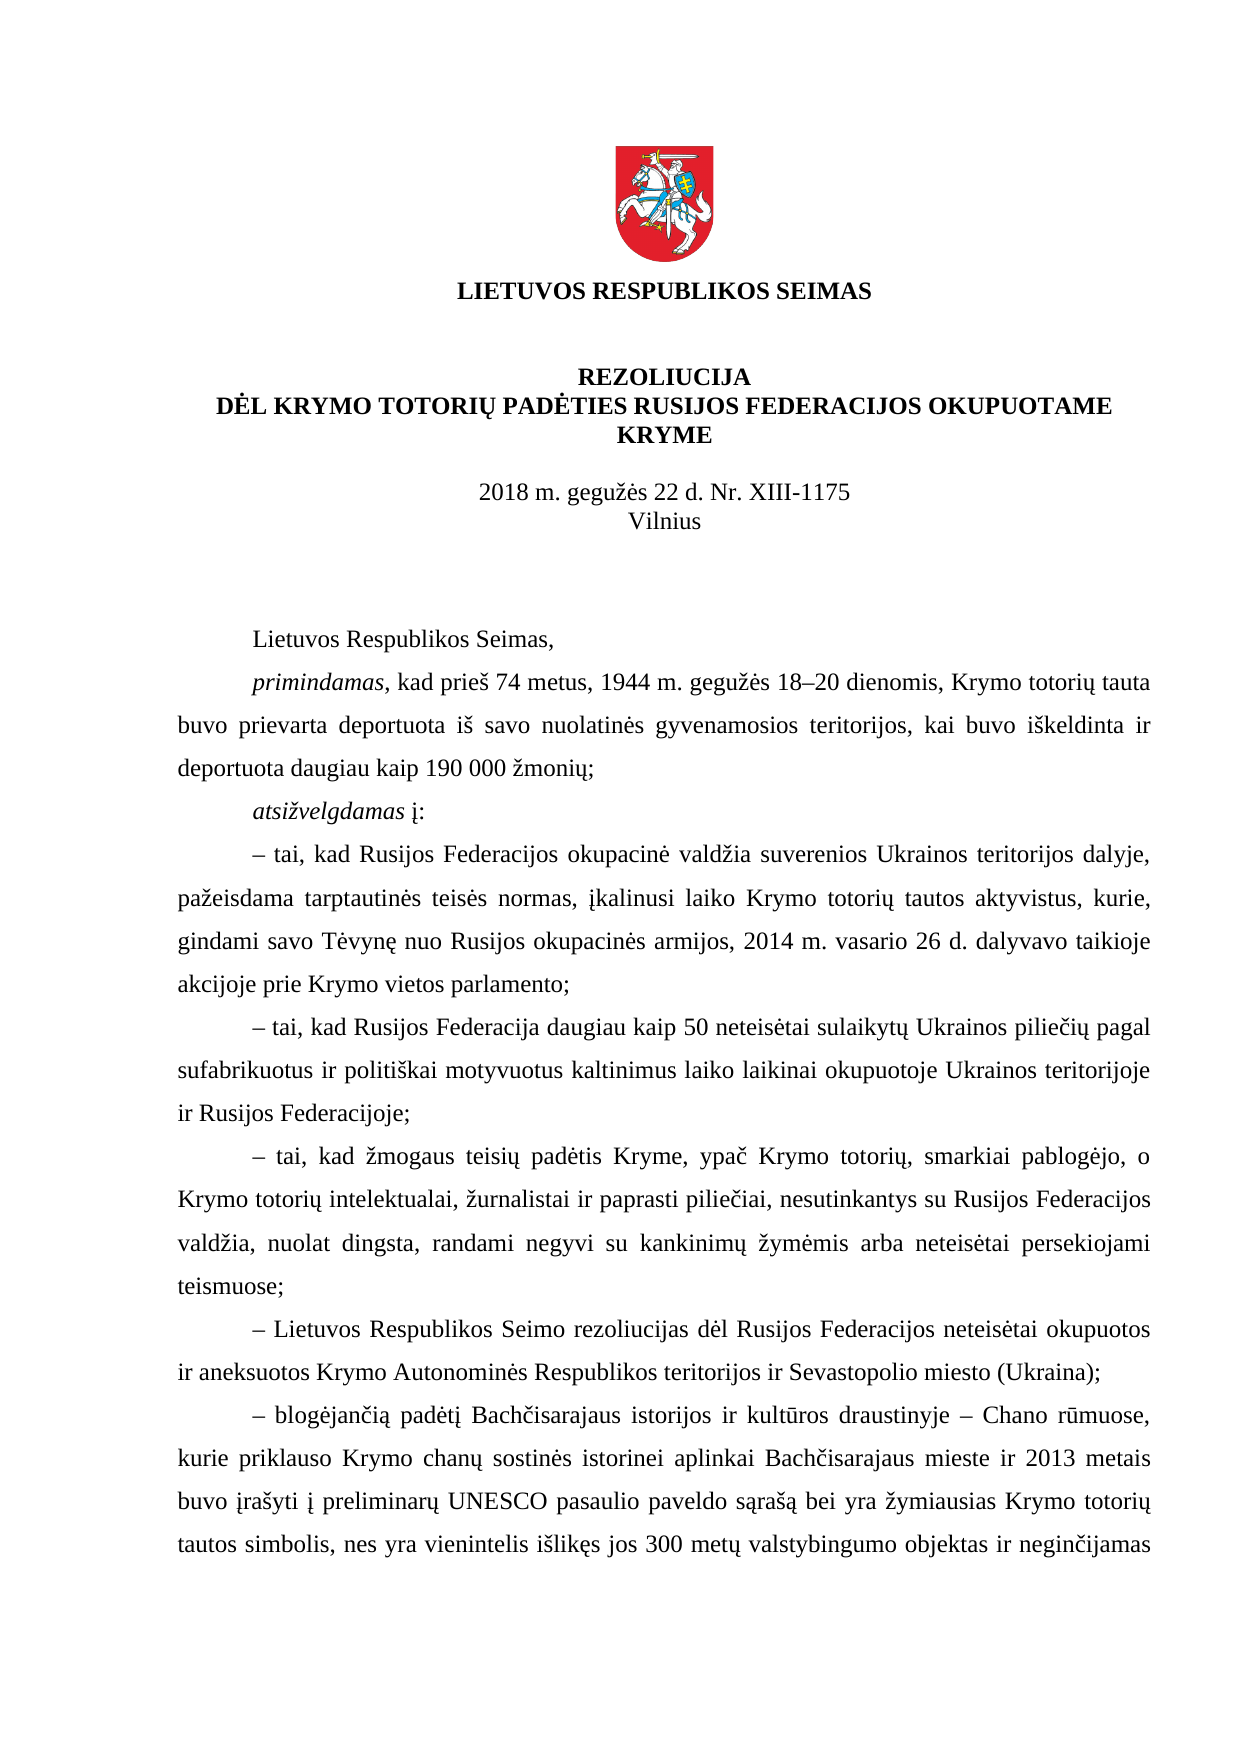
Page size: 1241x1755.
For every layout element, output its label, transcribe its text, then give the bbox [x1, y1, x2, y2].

text atsižvelgdamas į: [177, 796, 1152, 825]
text LIETUVOS RESPUBLIKOS SEIMAS [177, 276, 1152, 305]
text – tai, kad Rusijos Federacija daugiau kaip 50 neteisėtai sulaikytų Ukrainos piliečių pagal sufabrikuotus ir politiškai motyvuotus kaltinimus laiko laikinai okupuotoje Ukrainos teritorijoje ir Rusijos Federacijoje; [177, 1012, 1152, 1127]
text – Lietuvos Respublikos Seimo rezoliucijas dėl Rusijos Federacijos neteisėtai okupuotos ir aneksuotos Krymo Autonominės Respublikos teritorijos ir Sevastopolio miesto (Ukraina); [177, 1314, 1152, 1386]
text – blogėjančią padėtį Bachčisarajaus istorijos ir kultūros draustinyje – Chano rūmuose, kurie priklauso Krymo chanų sostinės istorinei aplinkai Bachčisarajaus mieste ir 2013 metais buvo įrašyti į preliminarų UNESCO pasaulio paveldo sąrašą bei yra žymiausias Krymo totorių tautos simbolis, nes yra vienintelis išlikęs jos 300 metų valstybingumo objektas ir neginčijamas [177, 1400, 1152, 1558]
text Vilnius [177, 506, 1152, 535]
text – tai, kad žmogaus teisių padėtis Kryme, ypač Krymo totorių, smarkiai pablogėjo, o Krymo totorių intelektualai, žurnalistai ir paprasti piliečiai, nesutinkantys su Rusijos Federacijos valdžia, nuolat dingsta, randami negyvi su kankinimų žymėmis arba neteisėtai persekiojami teismuose; [177, 1141, 1152, 1299]
text DĖL KRYMO TOTORIŲ PADĖTIES RUSIJOS FEDERACIJOS OKUPUOTAME KRYME [177, 391, 1152, 448]
text primindamas, kad prieš 74 metus, 1944 m. gegužės 18–20 dienomis, Krymo totorių tauta buvo prievarta deportuota iš savo nuolatinės gyvenamosios teritorijos, kai buvo iškeldinta ir deportuota daugiau kaip 190 000 žmonių; [177, 667, 1152, 782]
text Lietuvos Respublikos Seimas, [177, 624, 1152, 653]
text – tai, kad Rusijos Federacijos okupacinė valdžia suverenios Ukrainos teritorijos dalyje, pažeisdama tarptautinės teisės normas, įkalinusi laiko Krymo totorių tautos aktyvistus, kurie, gindami savo Tėvynę nuo Rusijos okupacinės armijos, 2014 m. vasario 26 d. dalyvavo taikioje akcijoje prie Krymo vietos parlamento; [177, 839, 1152, 998]
text REZOLIUCIJA [177, 362, 1152, 391]
text 2018 m. gegužės 22 d. Nr. XIII-1175 [177, 477, 1152, 506]
